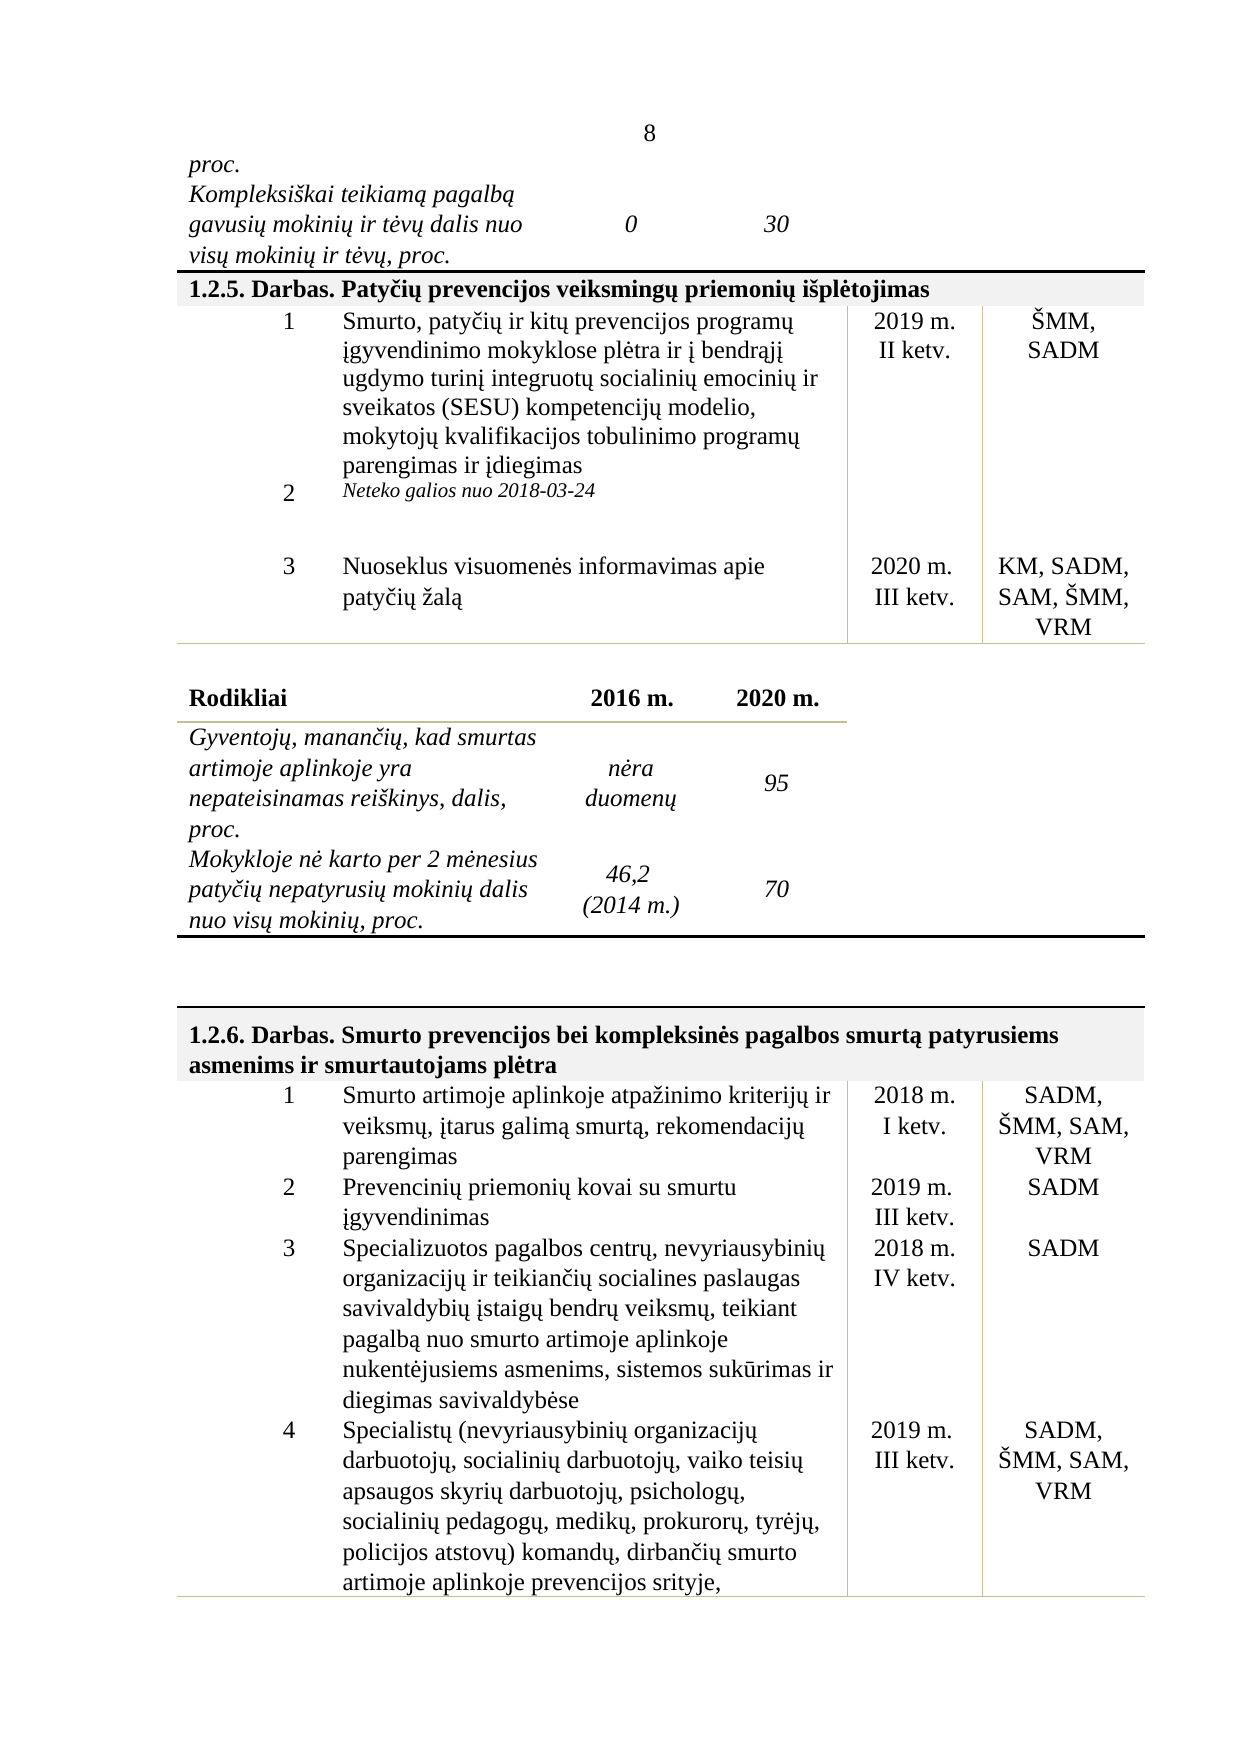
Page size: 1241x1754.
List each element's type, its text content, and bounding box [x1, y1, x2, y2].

table_cell [247, 644, 331, 675]
table_cell [847, 844, 982, 935]
table_cell Nuoseklus visuomenės informavimas apie patyčių žalą [331, 551, 847, 642]
table_cell 2019 m. II ketv. [848, 306, 982, 478]
table_cell [847, 644, 982, 675]
table_cell Neteko galios nuo 2018-03-24 [331, 479, 847, 551]
table_cell Kompleksiškai teikiamą pagalbą gavusių mokinių ir tėvų dalis nuo visų mokinių ir tėvų, proc. [177, 179, 556, 270]
table_cell Rodikliai [177, 675, 331, 721]
table_cell Gyventojų, manančių, kad smurtas artimoje aplinkoje yra nepateisinamas reiškinys, dalis, proc. [177, 723, 556, 844]
table_cell 1 [247, 1081, 331, 1172]
table_cell [847, 938, 982, 971]
table_cell [982, 971, 1144, 1006]
table_cell [556, 971, 708, 1006]
table_cell KM, SADM, SAM, ŠMM, VRM [983, 551, 1144, 642]
table_cell 2018 m. I ketv. [848, 1081, 982, 1172]
table_cell [177, 1415, 247, 1596]
table_cell ŠMM, SADM [983, 306, 1144, 478]
table_cell 2020 m. III ketv. [848, 551, 982, 642]
table_cell [247, 938, 331, 971]
table_cell [331, 675, 423, 721]
table_cell nėra duomenų [556, 723, 708, 844]
table_cell [847, 675, 982, 721]
table_cell [982, 179, 1144, 270]
table_cell [177, 644, 247, 675]
table_cell [847, 148, 982, 179]
table_cell [423, 675, 556, 721]
table_cell [708, 971, 847, 1006]
table_cell 30 [708, 179, 847, 270]
table_cell [177, 306, 247, 478]
table_cell [982, 675, 1144, 721]
table_cell [177, 479, 247, 551]
table_cell [177, 551, 247, 642]
table_cell [848, 479, 982, 551]
table_cell Smurto artimoje aplinkoje atpažinimo kriterijų ir veiksmų, įtarus galimą smurtą, rekomendacijų parengimas [331, 1081, 847, 1172]
table_cell proc. [177, 148, 556, 179]
table_cell [982, 721, 1144, 844]
table_cell [708, 148, 847, 179]
table_cell [423, 938, 556, 971]
table_cell 3 [247, 551, 331, 642]
table_cell [983, 479, 1144, 551]
table_cell [177, 1233, 247, 1415]
table_cell SADM [983, 1172, 1144, 1233]
table_cell 1.2.6. Darbas. Smurto prevencijos bei kompleksinės pagalbos smurtą patyrusiems asmenims ir smurtautojams plėtra [177, 1008, 1144, 1081]
table_cell [847, 179, 982, 270]
table_cell [708, 938, 847, 971]
table_cell 0 [556, 179, 708, 270]
table_cell Specialistų (nevyriausybinių organizacijų darbuotojų, socialinių darbuotojų, vaiko teisių apsaugos skyrių darbuotojų, psichologų, socialinių pedagogų, medikų, prokurorų, tyrėjų, policijos atstovų) komandų, dirbančių smurto artimoje aplinkoje prevencijos srityje, [331, 1415, 847, 1596]
table_cell [982, 148, 1144, 179]
table_cell [556, 938, 708, 971]
table_cell SADM [983, 1233, 1144, 1415]
table_cell [177, 971, 247, 1006]
table_cell [331, 644, 423, 675]
table_cell 2018 m. IV ketv. [848, 1233, 982, 1415]
table_cell [708, 644, 847, 675]
table_cell [982, 844, 1144, 935]
table_cell [177, 1081, 247, 1172]
table_cell [331, 938, 423, 971]
table_cell SADM, ŠMM, SAM, VRM [983, 1415, 1144, 1596]
table_cell 2020 m. [708, 675, 847, 721]
table_cell [331, 971, 423, 1006]
table_cell [982, 644, 1144, 675]
table_cell 2 [247, 479, 331, 551]
table_cell 1 [247, 306, 331, 478]
table_cell Specializuotos pagalbos centrų, nevyriausybinių organizacijų ir teikiančių socialines paslaugas savivaldybių įstaigų bendrų veiksmų, teikiant pagalbą nuo smurto artimoje aplinkoje nukentėjusiems asmenims, sistemos sukūrimas ir diegimas savivaldybėse [331, 1233, 847, 1415]
table_cell [847, 721, 982, 844]
table_cell [423, 644, 556, 675]
table_cell [556, 148, 708, 179]
table_cell Smurto, patyčių ir kitų prevencijos programų įgyvendinimo mokyklose plėtra ir į bendrąjį ugdymo turinį integruotų socialinių emocinių ir sveikatos (SESU) kompetencijų modelio, mokytojų kvalifikacijos tobulinimo programų parengimas ir įdiegimas [331, 306, 847, 478]
table_cell [556, 644, 708, 675]
table_cell [982, 938, 1144, 971]
table_cell [177, 938, 247, 971]
table_cell [423, 971, 556, 1006]
table_cell 3 [247, 1233, 331, 1415]
table_cell 2 [247, 1172, 331, 1233]
table_cell 2019 m. III ketv. [848, 1415, 982, 1596]
table_cell 2019 m. III ketv. [848, 1172, 982, 1233]
table_cell 4 [247, 1415, 331, 1596]
table_cell 95 [708, 723, 847, 844]
table_cell [847, 971, 982, 1006]
table_cell SADM, ŠMM, SAM, VRM [983, 1081, 1144, 1172]
table_cell 1.2.5. Darbas. Patyčių prevencijos veiksmingų priemonių išplėtojimas [177, 273, 1144, 306]
table_cell [177, 1172, 247, 1233]
table_cell 46,2 (2014 m.) [556, 844, 708, 935]
table_cell Mokykloje nė karto per 2 mėnesius patyčių nepatyrusių mokinių dalis nuo visų mokinių, proc. [177, 844, 556, 935]
table_cell [247, 971, 331, 1006]
table_cell 2016 m. [556, 675, 708, 721]
table_cell Prevencinių priemonių kovai su smurtu įgyvendinimas [331, 1172, 847, 1233]
table_cell 70 [708, 844, 847, 935]
